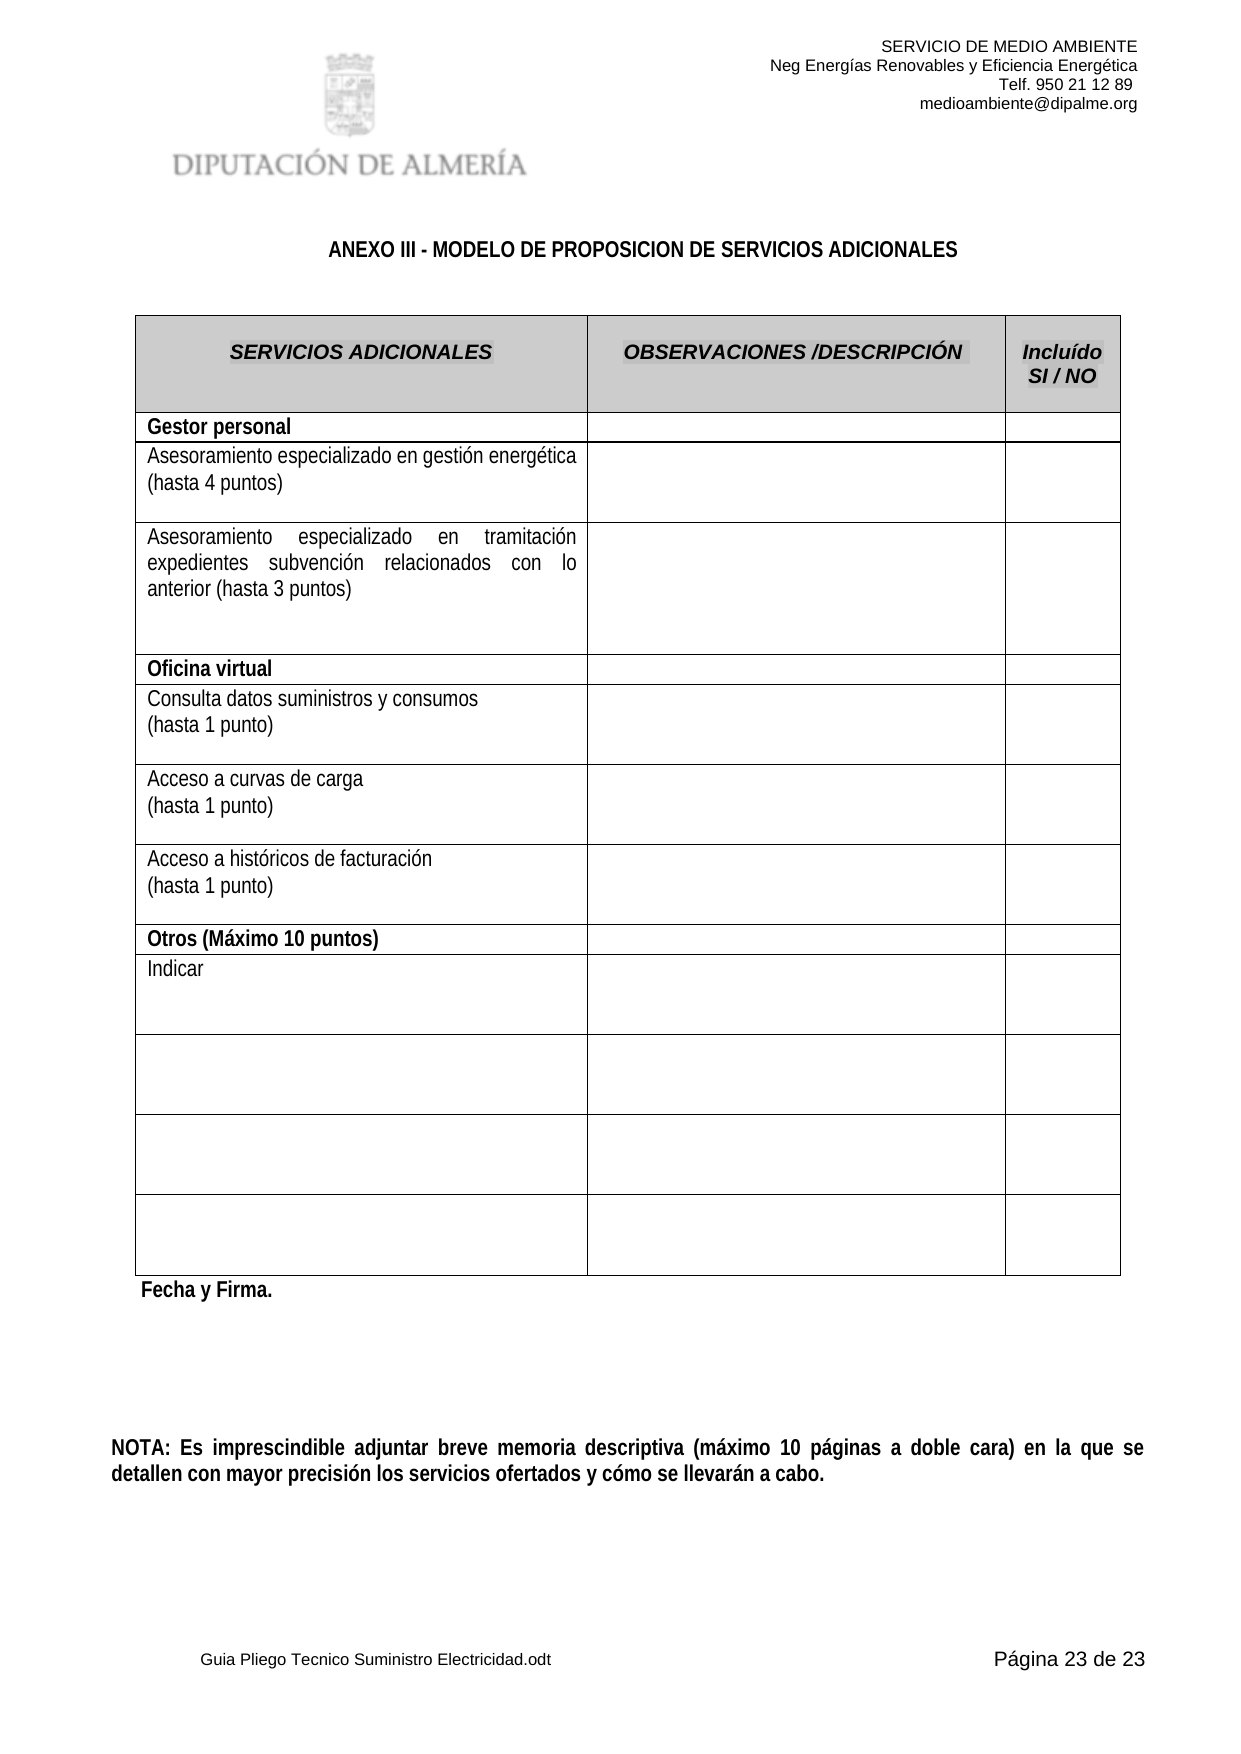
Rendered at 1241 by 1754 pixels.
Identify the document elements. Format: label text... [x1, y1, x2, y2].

table_cell Indicar [136, 955, 587, 1034]
table_header SERVICIOS ADICIONALES [136, 316, 587, 412]
table_cell [1006, 443, 1120, 522]
table_header OBSERVACIONES /DESCRIPCIÓN [588, 316, 1005, 412]
table_cell [1006, 413, 1120, 441]
table_cell [588, 1035, 1005, 1114]
table_cell Gestor personal [136, 413, 587, 441]
table_cell [588, 413, 1005, 441]
table_cell [1006, 523, 1120, 654]
table_cell [588, 925, 1005, 954]
text ANEXO III - MODELO DE PROPOSICION DE SERVICIOS ADICIONALES [111, 236, 1145, 263]
table_cell [1006, 925, 1120, 954]
table_cell [1006, 655, 1120, 684]
text Fecha y Firma. [111, 421, 1145, 1302]
table_cell [1006, 1035, 1120, 1114]
table_cell [136, 1115, 587, 1194]
table_cell [1006, 685, 1120, 764]
table_cell [588, 955, 1005, 1034]
table_cell Otros (Máximo 10 puntos) [136, 925, 587, 954]
table_cell Asesoramiento especializado en tramitación expedientes subvención relacionados con lo anterior (hasta 3 puntos) [136, 523, 587, 654]
table_cell [1006, 1195, 1120, 1274]
table_cell Consulta datos suministros y consumos (hasta 1 punto) [136, 685, 587, 764]
table_cell [1006, 765, 1120, 844]
table_cell Acceso a curvas de carga (hasta 1 punto) [136, 765, 587, 844]
table_cell [1006, 1115, 1120, 1194]
table_cell [588, 443, 1005, 522]
table_cell [588, 655, 1005, 684]
table_cell [136, 1195, 587, 1274]
table_cell Asesoramiento especializado en gestión energética (hasta 4 puntos) [136, 443, 587, 522]
table_cell [588, 845, 1005, 924]
table_cell [1006, 955, 1120, 1034]
table_cell [588, 685, 1005, 764]
picture [150, 38, 538, 195]
table_cell [588, 1115, 1005, 1194]
text NOTA: Es imprescindible adjuntar breve memoria descriptiva (máximo 10 páginas a doble cara) en la que se detallen con mayor precisión los servicios ofertados y cómo se llevarán a cabo. [111, 1434, 1145, 1486]
table_cell [588, 523, 1005, 654]
table_cell [588, 1195, 1005, 1274]
table_cell Oficina virtual [136, 655, 587, 684]
table_cell [1006, 845, 1120, 924]
table_cell Acceso a históricos de facturación (hasta 1 punto) [136, 845, 587, 924]
table_cell [136, 1035, 587, 1114]
table_cell [588, 765, 1005, 844]
table_header Incluído SI / NO [1006, 316, 1120, 412]
